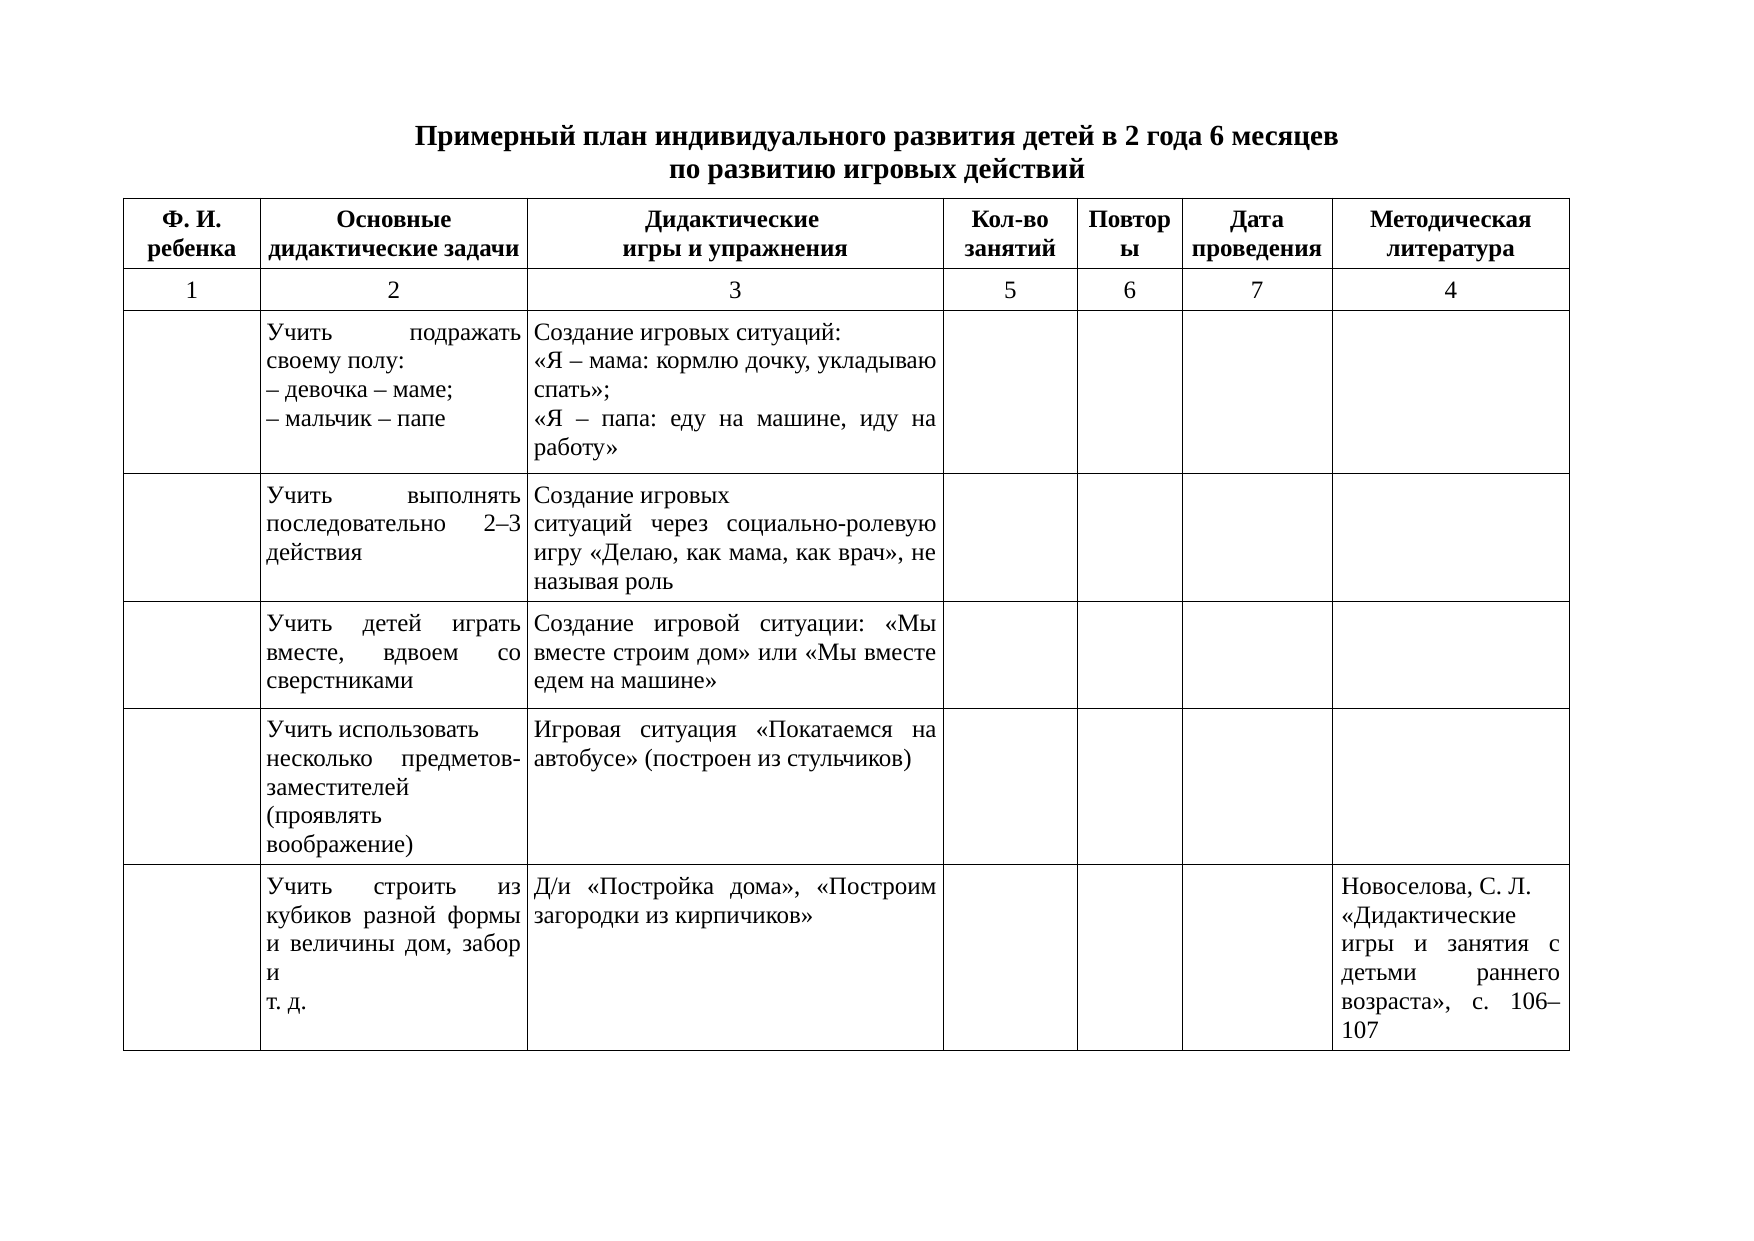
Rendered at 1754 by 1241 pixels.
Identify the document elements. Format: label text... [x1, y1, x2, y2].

table_cell Учить использовать несколько предметов-заместителей (проявлять воображение) [261, 709, 527, 864]
table_cell [1333, 311, 1569, 473]
table_cell [1078, 709, 1182, 864]
table_cell 4 [1333, 269, 1569, 310]
text Примерный план индивидуального развития детей в 2 года 6 месяцев по развитию игровых действий [118, 118, 1636, 185]
table_cell Создание игровых ситуаций: «Я – мама: кормлю дочку, укладываю спать»; «Я – папа: еду на машине, иду на работу» [528, 311, 943, 473]
table_cell 2 [261, 269, 527, 310]
table_cell [944, 709, 1077, 864]
table_cell [944, 865, 1077, 1050]
table_header Методическая литература [1333, 199, 1569, 268]
table_cell [124, 709, 260, 864]
table_cell [1333, 602, 1569, 707]
table_cell [1183, 709, 1332, 864]
table_header Основные дидактические задачи [261, 199, 527, 268]
table_cell 3 [528, 269, 943, 310]
table_cell Создание игровых ситуаций через социально-ролевую игру «Делаю, как мама, как врач», не называя роль [528, 474, 943, 601]
table_cell Учить детей играть вместе, вдвоем со сверстниками [261, 602, 527, 707]
table_cell [944, 602, 1077, 707]
table_header Кол-во занятий [944, 199, 1077, 268]
table_cell [1078, 474, 1182, 601]
table_cell 6 [1078, 269, 1182, 310]
table_cell Игровая ситуация «Покатаемся на автобусе» (построен из стульчиков) [528, 709, 943, 864]
table_cell [124, 602, 260, 707]
table_cell [124, 474, 260, 601]
table_cell [1333, 474, 1569, 601]
table_cell [1183, 311, 1332, 473]
table_cell [944, 474, 1077, 601]
table_cell Новоселова, С. Л. «Дидактические игры и занятия с детьми раннего возраста», с. 106–107 [1333, 865, 1569, 1050]
table_cell Учить строить из кубиков разной формы и величины дом, забор и т. д. [261, 865, 527, 1050]
table_header Повторы [1078, 199, 1182, 268]
table_cell [1183, 865, 1332, 1050]
table_cell [1183, 474, 1332, 601]
table_cell [1078, 311, 1182, 473]
table_cell Учить выполнять последовательно 2–3 действия [261, 474, 527, 601]
table_header Дата проведения [1183, 199, 1332, 268]
table_cell 1 [124, 269, 260, 310]
table_cell [1078, 865, 1182, 1050]
table_cell [1333, 709, 1569, 864]
table_cell [124, 865, 260, 1050]
table_cell [124, 311, 260, 473]
table_cell [944, 311, 1077, 473]
table_cell Создание игровой ситуации: «Мы вместе строим дом» или «Мы вместе едем на машине» [528, 602, 943, 707]
table_cell Учить подражать своему полу: – девочка – маме; – мальчик – папе [261, 311, 527, 473]
table_cell 7 [1183, 269, 1332, 310]
table_cell Д/и «Постройка дома», «Построим загородки из кирпичиков» [528, 865, 943, 1050]
table_cell [1078, 602, 1182, 707]
table_cell [1183, 602, 1332, 707]
table_header Ф. И. ребенка [124, 199, 260, 268]
table_header Дидактические игры и упражнения [528, 199, 943, 268]
table_cell 5 [944, 269, 1077, 310]
